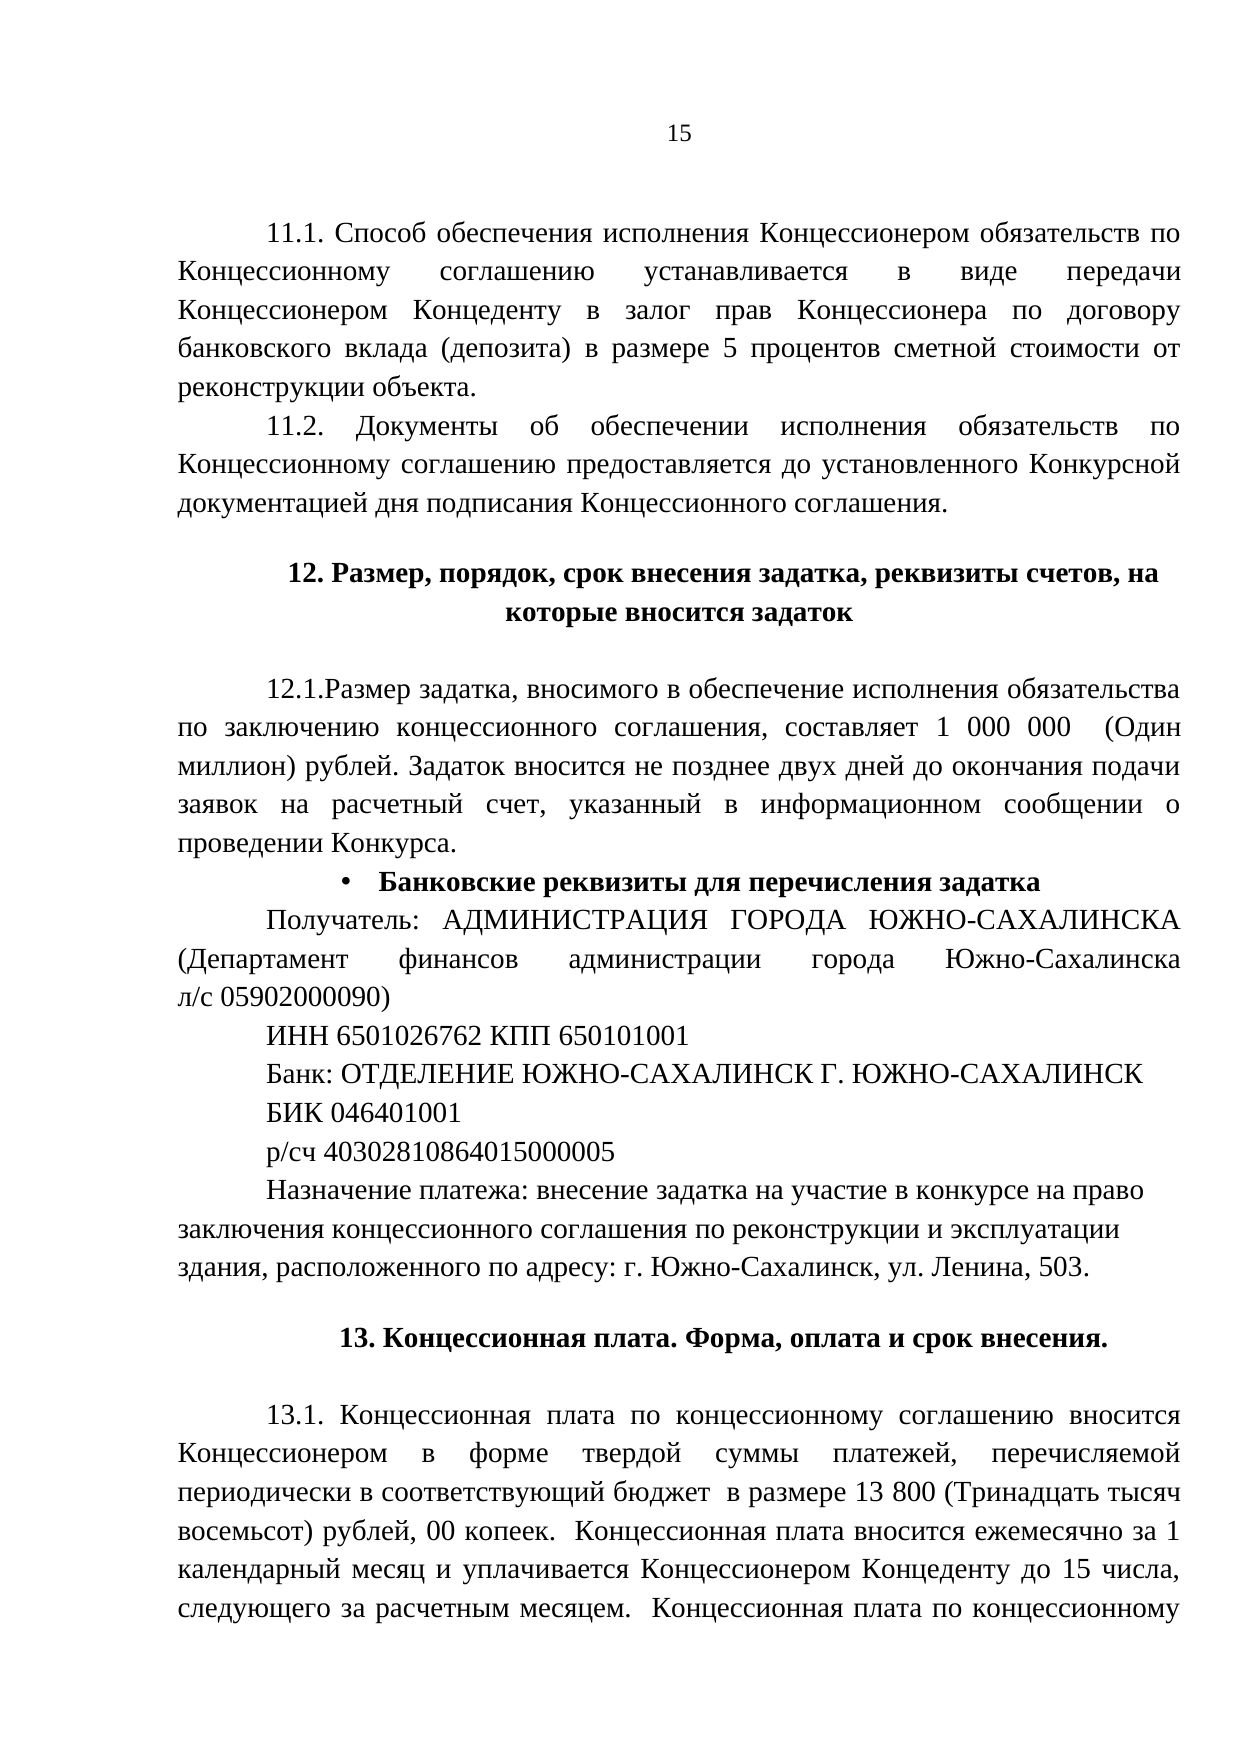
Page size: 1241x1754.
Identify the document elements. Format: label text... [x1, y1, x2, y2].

text Получатель: АДМИНИСТРАЦИЯ ГОРОДА ЮЖНО-САХАЛИНСКА (Департамент финансов администрации города Южно-Сахалинска л/с 05902000090) [177, 902, 1181, 1013]
text Назначение платежа: внесение задатка на участие в конкурсе на право заключения концессионного соглашения по реконструкции и эксплуатации здания, расположенного по адресу: г. Южно-Сахалинск, ул. Ленина, 503. [177, 1172, 1181, 1283]
text 13.1. Концессионная плата по концессионному соглашению вносится Концессионером в форме твердой суммы платежей, перечисляемой периодически в соответствующий бюджет в размере 13 800 (Тринадцать тысяч восемьсот) рублей, 00 копеек. Концессионная плата вносится ежемесячно за 1 календарный месяц и уплачивается Концессионером Концеденту до 15 числа, следующего за расчетным месяцем. Концессионная плата по концессионному [177, 1397, 1181, 1623]
text 12. Размер, порядок, срок внесения задатка, реквизиты счетов, на которые вносится задаток [177, 555, 1181, 627]
text 13. Концессионная плата. Форма, оплата и срок внесения. [177, 1320, 1181, 1353]
text 11.2. Документы об обеспечении исполнения обязательств по Концессионному соглашению предоставляется до установленного Конкурсной документацией дня подписания Концессионного соглашения. [177, 408, 1181, 518]
list Банковские реквизиты для перечисления задатка [252, 864, 1181, 897]
text 12.1.Размер задатка, вносимого в обеспечение исполнения обязательства по заключению концессионного соглашения, составляет 1 000 000 (Один миллион) рублей. Задаток вносится не позднее двух дней до окончания подачи заявок на расчетный счет, указанный в информационном сообщении о проведении Конкурса. [177, 671, 1181, 859]
text 11.1. Способ обеспечения исполнения Концессионером обязательств по Концессионному соглашению устанавливается в виде передачи Концессионером Концеденту в залог прав Концессионера по договору банковского вклада (депозита) в размере 5 процентов сметной стоимости от реконструкции объекта. [177, 215, 1181, 403]
text БИК 046401001 [177, 1095, 1181, 1129]
text Банк: ОТДЕЛЕНИЕ ЮЖНО-САХАЛИНСК Г. ЮЖНО-САХАЛИНСК [177, 1057, 1181, 1090]
text р/сч 40302810864015000005 [177, 1134, 1181, 1167]
text ИНН 6501026762 КПП 650101001 [177, 1018, 1181, 1052]
